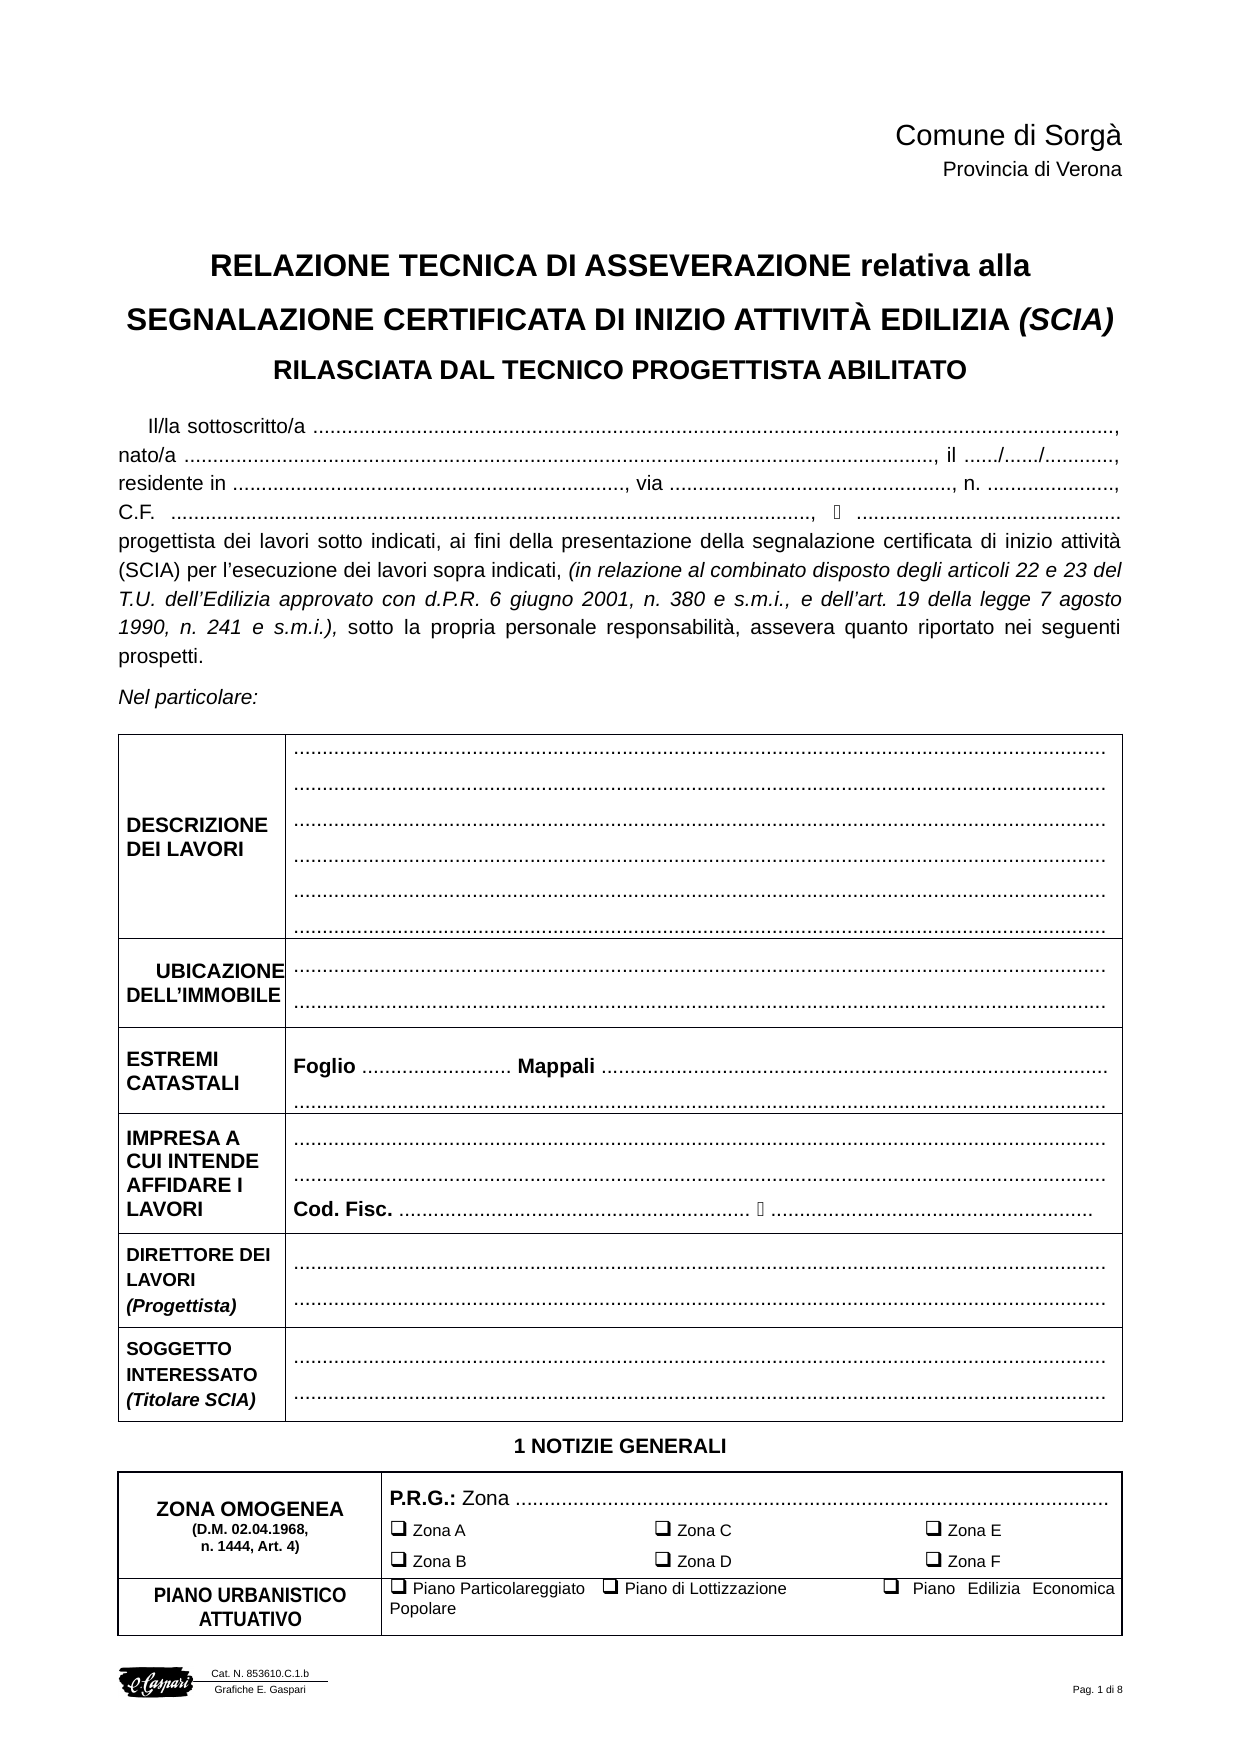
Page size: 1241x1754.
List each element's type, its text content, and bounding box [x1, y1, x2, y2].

title RELAZIONE TECNICA DI ASSEVERAZIONE relativa alla [118, 247, 1122, 283]
table_cell ............................................................................................................................................. ............................................................................................................................................. [286, 1328, 1122, 1421]
table_cell ESTREMI CATASTALI [119, 1028, 285, 1113]
title Nel particolare: [118, 685, 1122, 709]
table_cell DIRETTORE DEI LAVORI (Progettista) [119, 1234, 285, 1327]
text Provincia di Verona [118, 157, 1122, 181]
picture [118, 1666, 194, 1698]
table_header P.R.G.: Zona .......................................................................................................  Zona A  Zona C  Zona E  Zona B  Zona D  Zona F [382, 1473, 1121, 1578]
table_cell PIANO URBANISTICO ATTUATIVO [119, 1579, 381, 1635]
table_cell Foglio .......................... Mappali ........................................................................................ ............................................................................................................................................. [286, 1028, 1122, 1113]
text 1 NOTIZIE GENERALI [118, 1434, 1122, 1458]
text RILASCIATA DAL TECNICO PROGETTISTA ABILITATO [118, 354, 1122, 386]
table_header DESCRIZIONE DEI LAVORI [119, 735, 285, 938]
table_cell  Piano Particolareggiato  Piano di Lottizzazione  Piano Edilizia Economica Popolare [382, 1579, 1121, 1635]
table_header ............................................................................................................................................. ............................................................................................................................................. ............................................................................................................................................. ............................................................................................................................................. ............................................................................................................................................. ............................................................................................................................................. [286, 735, 1122, 938]
table_cell UBICAZIONE DELL’IMMOBILE [119, 939, 285, 1027]
text Il/la sottoscritto/a ..........................................................................................................................................., nato/a .................................................................................................................................., il ....../....../............, residente in ...................................................................., via ................................................., n. ......................, C.F. ...............................................................................................................,  .............................................. progettista dei lavori sotto indicati, ai fini della presentazione della segnalazione certificata di inizio attività (SCIA) per l’esecuzione dei lavori sopra indicati, (in relazione al combinato disposto degli articoli 22 e 23 del T.U. dell’Edilizia approvato con d.P.R. 6 giugno 2001, n. 380 e s.m.i., e dell’art. 19 della legge 7 agosto 1990, n. 241 e s.m.i.), sotto la propria personale responsabilità, assevera quanto riportato nei seguenti prospetti. [118, 414, 1122, 668]
table_cell ............................................................................................................................................. ............................................................................................................................................. Cod. Fisc. .............................................................  ........................................................ [286, 1114, 1122, 1232]
table_cell ............................................................................................................................................. ............................................................................................................................................. [286, 1234, 1122, 1327]
text Comune di Sorgà [118, 118, 1122, 152]
table_header ZONA OMOGENEA (D.M. 02.04.1968, n. 1444, Art. 4) [119, 1473, 381, 1578]
table_cell ............................................................................................................................................. ............................................................................................................................................. [286, 939, 1122, 1027]
table_cell SOGGETTO INTERESSATO (Titolare SCIA) [119, 1328, 285, 1421]
table_cell IMPRESA A CUI INTENDE AFFIDARE I LAVORI [119, 1114, 285, 1232]
title SEGNALAZIONE CERTIFICATA DI INIZIO ATTIVITÀ EDILIZIA (SCIA) [118, 301, 1122, 336]
